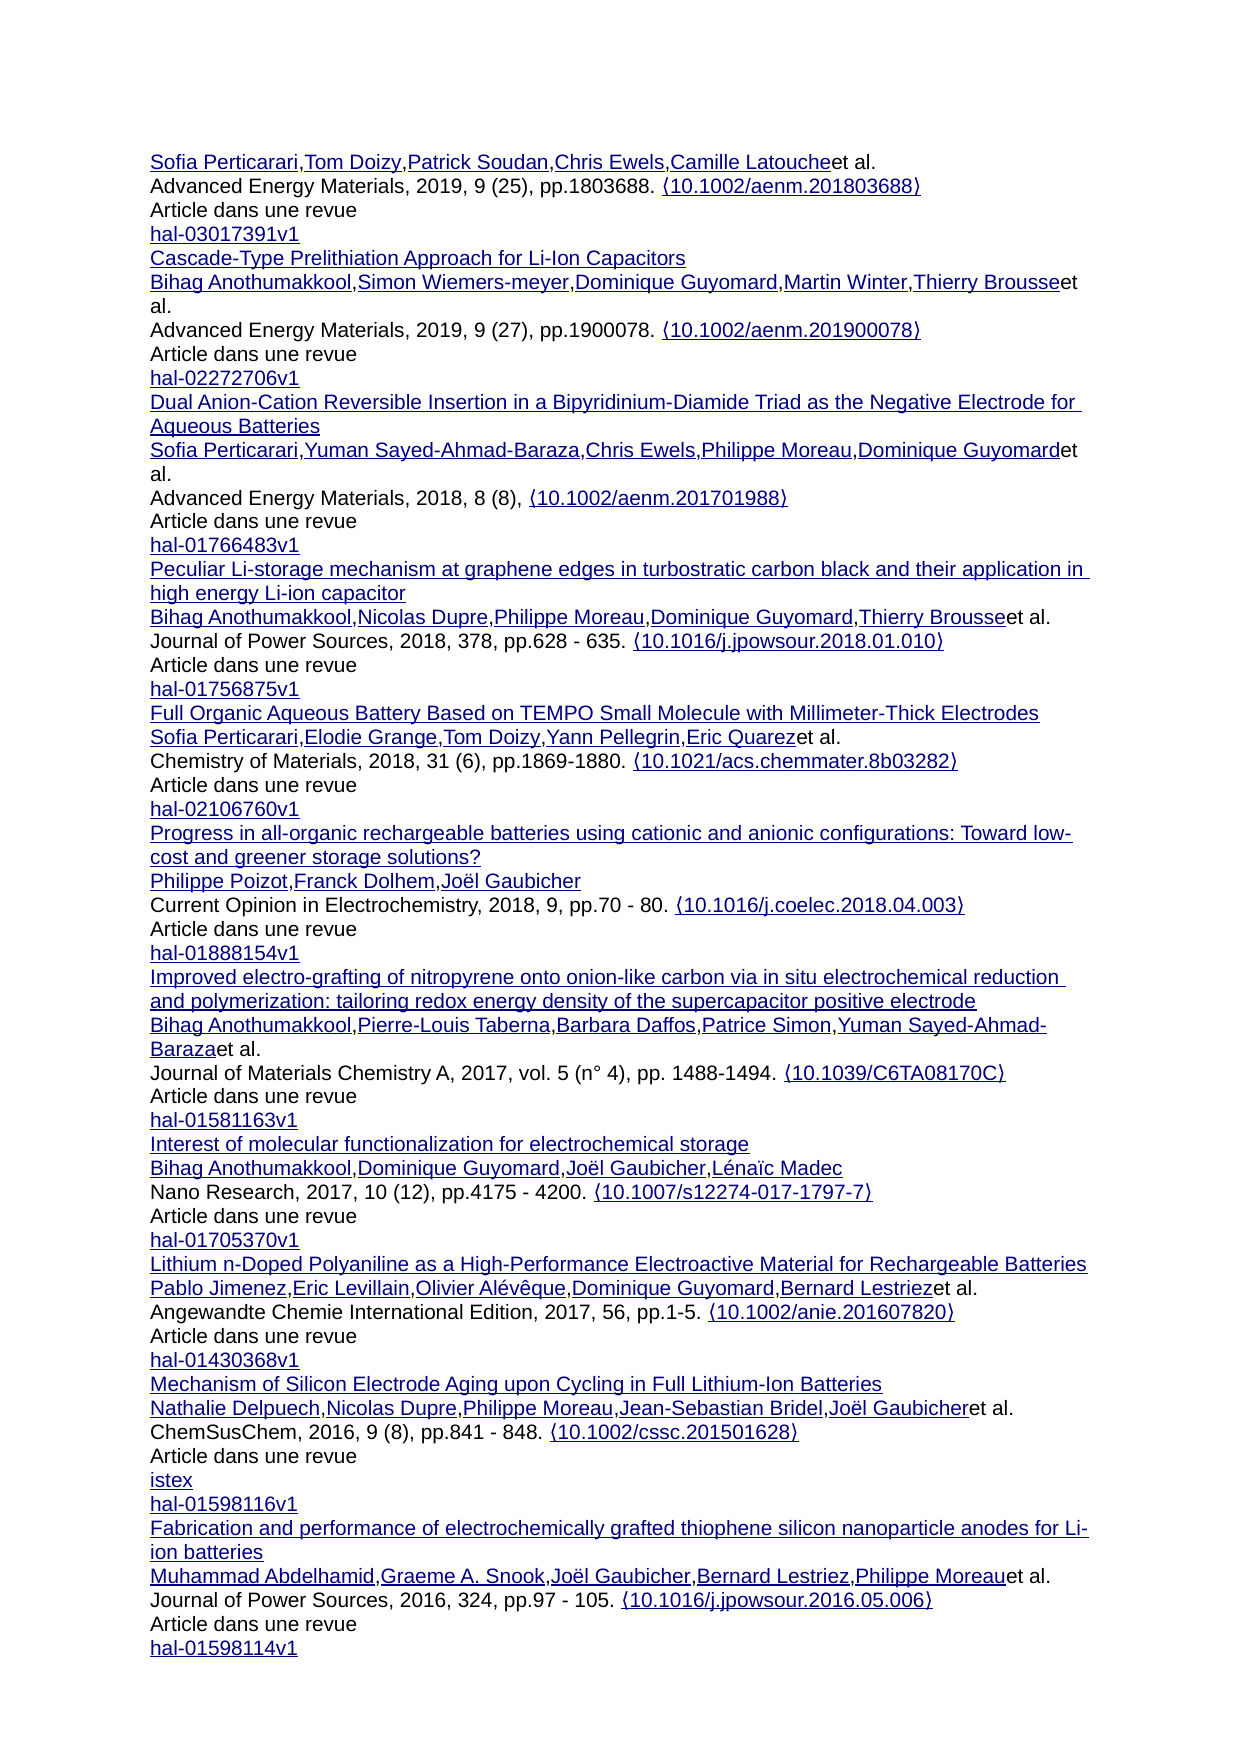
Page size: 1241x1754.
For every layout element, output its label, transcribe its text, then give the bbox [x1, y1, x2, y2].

table_cell Full Organic Aqueous Battery Based on TEMPO Small Molecule with Millimeter-Thick Electrodes Sofia Perticarari,Elodie Grange,Tom Doizy,Yann Pellegrin,Eric Quarezet al. Chemistry of Materials, 2018, 31 (6), pp.1869-1880. ⟨10.1021/acs.chemmater.8b03282⟩ Article dans une revue hal-02106760v1 [150, 701, 1090, 821]
table_cell Fabrication and performance of electrochemically grafted thiophene silicon nanoparticle anodes for Li-ion batteries Muhammad Abdelhamid,Graeme A. Snook,Joël Gaubicher,Bernard Lestriez,Philippe Moreauet al. Journal of Power Sources, 2016, 324, pp.97 - 105. ⟨10.1016/j.jpowsour.2016.05.006⟩ Article dans une revue hal-01598114v1 [150, 1516, 1090, 1659]
table_cell Peculiar Li-storage mechanism at graphene edges in turbostratic carbon black and their application in [150, 557, 1090, 578]
table_cell Progress in all-organic rechargeable batteries using cationic and anionic configurations: Toward low-cost and greener storage solutions? Philippe Poizot,Franck Dolhem,Joël Gaubicher Current Opinion in Electrochemistry, 2018, 9, pp.70 - 80. ⟨10.1016/j.coelec.2018.04.003⟩ Article dans une revue hal-01888154v1 [150, 821, 1090, 964]
table_cell Interest of molecular functionalization for electrochemical storage Bihag Anothumakkool,Dominique Guyomard,Joël Gaubicher,Lénaïc Madec Nano Research, 2017, 10 (12), pp.4175 - 4200. ⟨10.1007/s12274-017-1797-7⟩ Article dans une revue hal-01705370v1 [150, 1132, 1090, 1252]
table_cell Lithium n-Doped Polyaniline as a High-Performance Electroactive Material for Rechargeable Batteries Pablo Jimenez,Eric Levillain,Olivier Alévêque,Dominique Guyomard,Bernard Lestriezet al. Angewandte Chemie International Edition, 2017, 56, pp.1-5. ⟨10.1002/anie.201607820⟩ Article dans une revue hal-01430368v1 [150, 1252, 1090, 1372]
table_cell Mechanism of Silicon Electrode Aging upon Cycling in Full Lithium-Ion Batteries Nathalie Delpuech,Nicolas Dupre,Philippe Moreau,Jean-Sebastian Bridel,Joël Gaubicheret al. ChemSusChem, 2016, 9 (8), pp.841 - 848. ⟨10.1002/cssc.201501628⟩ Article dans une revue istex hal-01598116v1 [150, 1372, 1090, 1516]
table_cell high energy Li-ion capacitor Bihag Anothumakkool,Nicolas Dupre,Philippe Moreau,Dominique Guyomard,Thierry Brousseet al. Journal of Power Sources, 2018, 378, pp.628 - 635. ⟨10.1016/j.jpowsour.2018.01.010⟩ Article dans une revue hal-01756875v1 [150, 579, 1090, 701]
table_cell Dual Anion-Cation Reversible Insertion in a Bipyridinium-Diamide Triad as the Negative Electrode for Aqueous Batteries Sofia Perticarari,Yuman Sayed-Ahmad-Baraza,Chris Ewels,Philippe Moreau,Dominique Guyomardet al. Advanced Energy Materials, 2018, 8 (8), ⟨10.1002/aenm.201701988⟩ Article dans une revue hal-01766483v1 [150, 390, 1090, 557]
table_cell Sofia Perticarari,Tom Doizy,Patrick Soudan,Chris Ewels,Camille Latoucheet al. Advanced Energy Materials, 2019, 9 (25), pp.1803688. ⟨10.1002/aenm.201803688⟩ Article dans une revue hal-03017391v1 [150, 150, 1090, 246]
table_cell Improved electro-grafting of nitropyrene onto onion-like carbon via in situ electrochemical reduction and polymerization: tailoring redox energy density of the supercapacitor positive electrode Bihag Anothumakkool,Pierre-Louis Taberna,Barbara Daffos,Patrice Simon,Yuman Sayed-Ahmad-Barazaet al. Journal of Materials Chemistry A, 2017, vol. 5 (n° 4), pp. 1488-1494. ⟨10.1039/C6TA08170C⟩ Article dans une revue hal-01581163v1 [150, 965, 1090, 1132]
table_cell Cascade‐Type Prelithiation Approach for Li‐Ion Capacitors Bihag Anothumakkool,Simon Wiemers‐meyer,Dominique Guyomard,Martin Winter,Thierry Brousseet al. Advanced Energy Materials, 2019, 9 (27), pp.1900078. ⟨10.1002/aenm.201900078⟩ Article dans une revue hal-02272706v1 [150, 246, 1090, 389]
